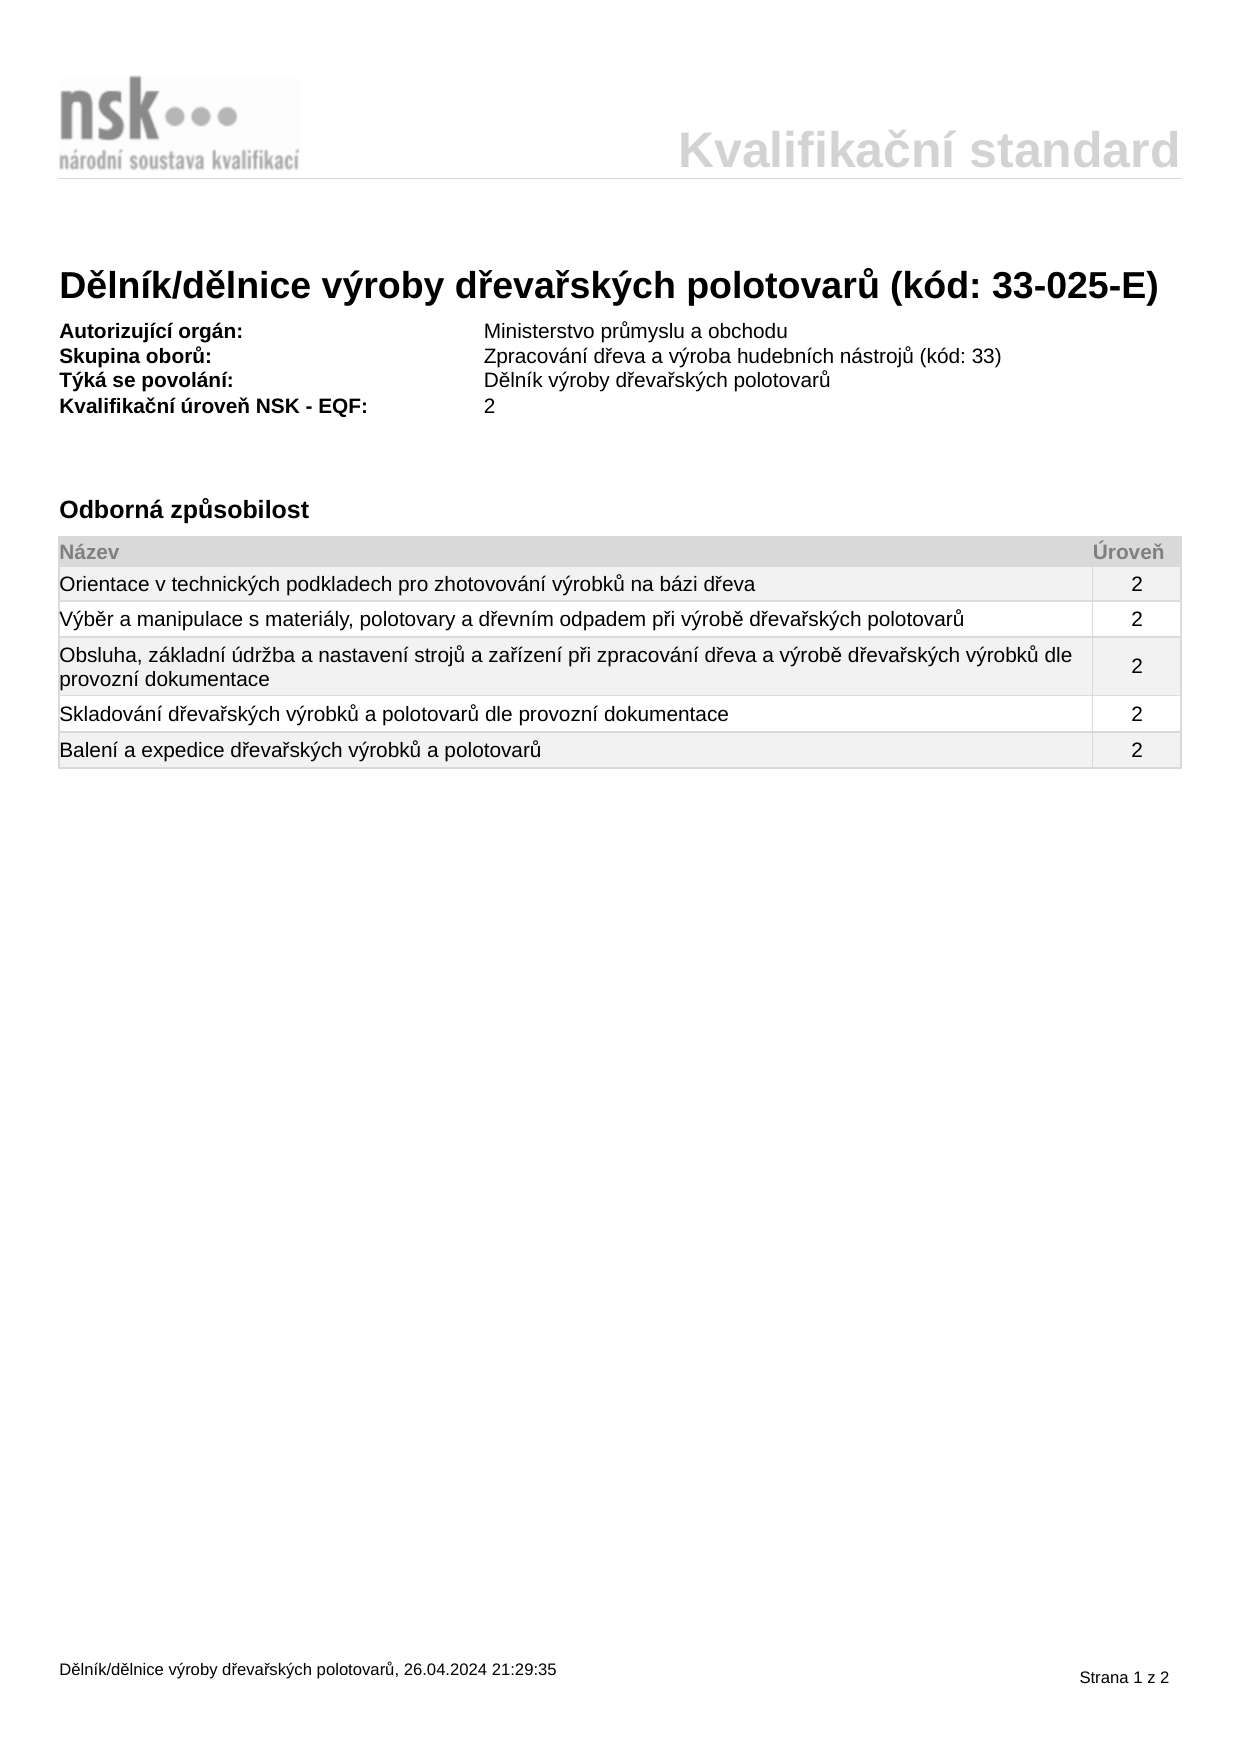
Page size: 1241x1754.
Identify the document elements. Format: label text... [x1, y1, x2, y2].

table_cell [620, 196, 626, 224]
table_cell [1093, 307, 1169, 319]
table_cell [620, 769, 626, 1067]
table_cell Skupina oborů: [59, 344, 483, 368]
table_cell Ministerstvo průmyslu a obchodu [484, 319, 1181, 344]
table_cell Balení a expedice dřevařských výrobků a polotovarů [60, 733, 1092, 767]
table_cell [862, 307, 1093, 319]
table_cell Orientace v technických podkladech pro zhotovování výrobků na bázi dřeva [60, 567, 1092, 600]
table_cell [626, 1364, 862, 1659]
table_cell 2 [1093, 602, 1180, 636]
table_cell Skladování dřevařských výrobků a polotovarů dle provozní dokumentace [60, 696, 1092, 731]
table_cell 2 [1093, 696, 1180, 731]
table_cell [59, 1067, 483, 1364]
table_cell [862, 1067, 1093, 1364]
table_cell [484, 418, 620, 489]
table_cell [626, 196, 862, 224]
table_cell [484, 307, 620, 319]
table_cell [1169, 1364, 1181, 1659]
table_header [621, 59, 626, 172]
table_cell [620, 418, 626, 489]
table_cell [484, 172, 620, 178]
table_cell [59, 172, 483, 178]
table_cell [620, 307, 626, 319]
table_cell [59, 307, 483, 319]
table_cell [626, 769, 862, 1067]
table_cell [59, 524, 483, 536]
table_cell [626, 1067, 862, 1364]
picture [58, 59, 621, 172]
table_cell [1169, 1067, 1181, 1364]
table_cell [626, 524, 862, 536]
table_cell Strana 1 z 2 [862, 1660, 1169, 1696]
table_cell [626, 307, 862, 319]
table_cell Název [60, 537, 1092, 566]
table_cell [484, 196, 620, 224]
table_cell [484, 1364, 620, 1659]
table_cell Úroveň [1093, 537, 1180, 566]
table_cell [620, 1067, 626, 1364]
table_cell [620, 1364, 626, 1659]
table_cell [1093, 1364, 1169, 1659]
table_cell Autorizující orgán: [59, 319, 483, 343]
table_cell [1093, 1067, 1169, 1364]
table_cell [1093, 524, 1169, 536]
table_cell 2 [1093, 638, 1180, 695]
table_cell [1169, 769, 1181, 1067]
table_cell [484, 524, 620, 536]
table_cell Zpracování dřeva a výroba hudebních nástrojů (kód: 33) [484, 344, 1181, 368]
table_cell Dělník/dělnice výroby dřevařských polotovarů (kód: 33-025-E) [59, 224, 1181, 307]
table_cell Výběr a manipulace s materiály, polotovary a dřevním odpadem při výrobě dřevařských polotovarů [60, 602, 1092, 636]
table_cell [1169, 418, 1181, 489]
table_cell [620, 524, 626, 536]
table_cell Obsluha, základní údržba a nastavení strojů a zařízení při zpracování dřeva a výrobě dřevařských výrobků dle provozní dokumentace [60, 638, 1092, 695]
table_cell [862, 769, 1093, 1067]
table_cell [59, 1364, 483, 1659]
table_cell 2 [484, 394, 1181, 417]
table_cell 2 [1093, 567, 1180, 600]
table_cell Týká se povolání: [59, 368, 483, 392]
table_cell [484, 769, 620, 1067]
table_cell [59, 196, 483, 224]
table_cell Kvalifikační úroveň NSK - EQF: [59, 394, 483, 417]
table_cell [626, 418, 862, 489]
table_cell [862, 524, 1093, 536]
table_cell [484, 1067, 620, 1364]
table_cell [862, 196, 1093, 224]
table_cell [862, 1364, 1093, 1659]
table_cell Dělník výroby dřevařských polotovarů [484, 368, 1181, 393]
table_cell Odborná způsobilost [59, 489, 1181, 524]
table_cell [1093, 769, 1169, 1067]
table_header Kvalifikační standard [626, 59, 1181, 178]
table_cell [1169, 1660, 1181, 1696]
table_cell [59, 418, 483, 489]
table_cell [1093, 196, 1169, 224]
table_cell [59, 769, 483, 1067]
table_cell [1093, 418, 1169, 489]
table_cell [1169, 524, 1181, 536]
table_cell 2 [1093, 733, 1180, 767]
table_cell Dělník/dělnice výroby dřevařských polotovarů, 26.04.2024 21:29:35 [59, 1660, 862, 1696]
table_cell [59, 179, 1181, 196]
table_cell [1169, 196, 1181, 224]
table_cell [1169, 307, 1181, 319]
table_cell [862, 418, 1093, 489]
